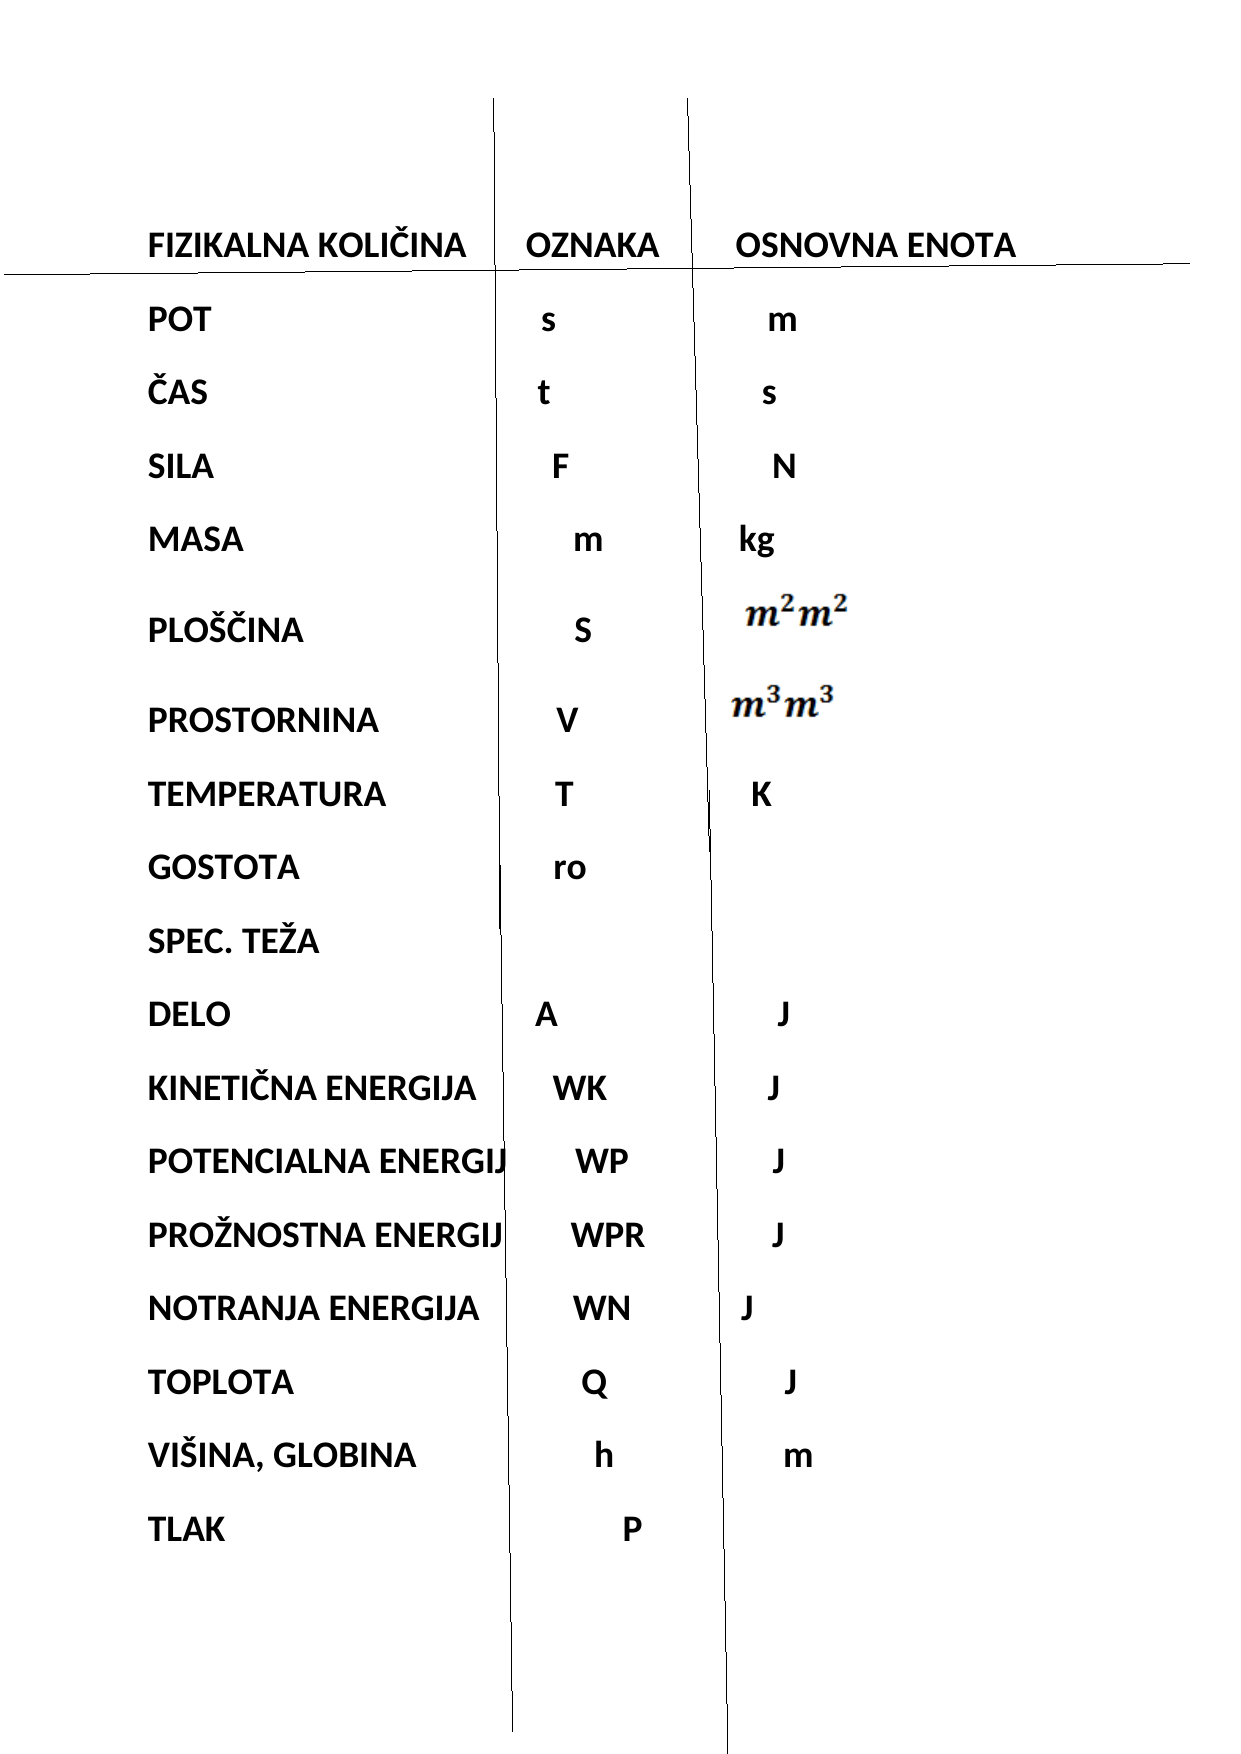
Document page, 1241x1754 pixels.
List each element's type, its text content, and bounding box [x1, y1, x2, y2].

text PROŽNOSTNA ENERGIJ [148, 1211, 505, 1257]
text ČAS t s [148, 368, 1093, 414]
text GOSTOTA [148, 843, 499, 889]
text KINETIČNA ENERGIJA WK J [148, 1064, 1093, 1109]
text TLAK [148, 1505, 509, 1551]
text PROSTORNINA [148, 679, 498, 742]
text h m [509, 1431, 1093, 1477]
text F N [497, 442, 1093, 488]
text TOPLOTA [148, 1358, 507, 1404]
text SPEC. TEŽA [148, 917, 1093, 962]
text DELO A J [148, 990, 1093, 1036]
text NOTRANJA ENERGIJA [148, 1284, 506, 1330]
text VIŠINA, GLOBINA [148, 1431, 508, 1477]
text MASA m kg [148, 515, 1093, 561]
text WN J [507, 1284, 1093, 1330]
text Q J [508, 1358, 1093, 1404]
text ro [500, 843, 1093, 889]
text WPR J [506, 1211, 1093, 1257]
picture [731, 679, 838, 733]
picture [745, 588, 852, 642]
text FIZIKALNA KOLIČINA OZNAKA OSNOVNA ENOTA [148, 221, 1093, 267]
text J [717, 1137, 1093, 1183]
text s m [496, 295, 1093, 341]
text POTENCIALNA ENERGIJ WP [148, 1137, 716, 1183]
text POT [148, 295, 495, 341]
text S [498, 589, 1093, 651]
text SILA [148, 442, 496, 488]
text PLOŠČINA [148, 589, 497, 651]
text V [499, 679, 1093, 742]
text TEMPERATURA T K [148, 769, 1093, 815]
text P [510, 1505, 1093, 1551]
